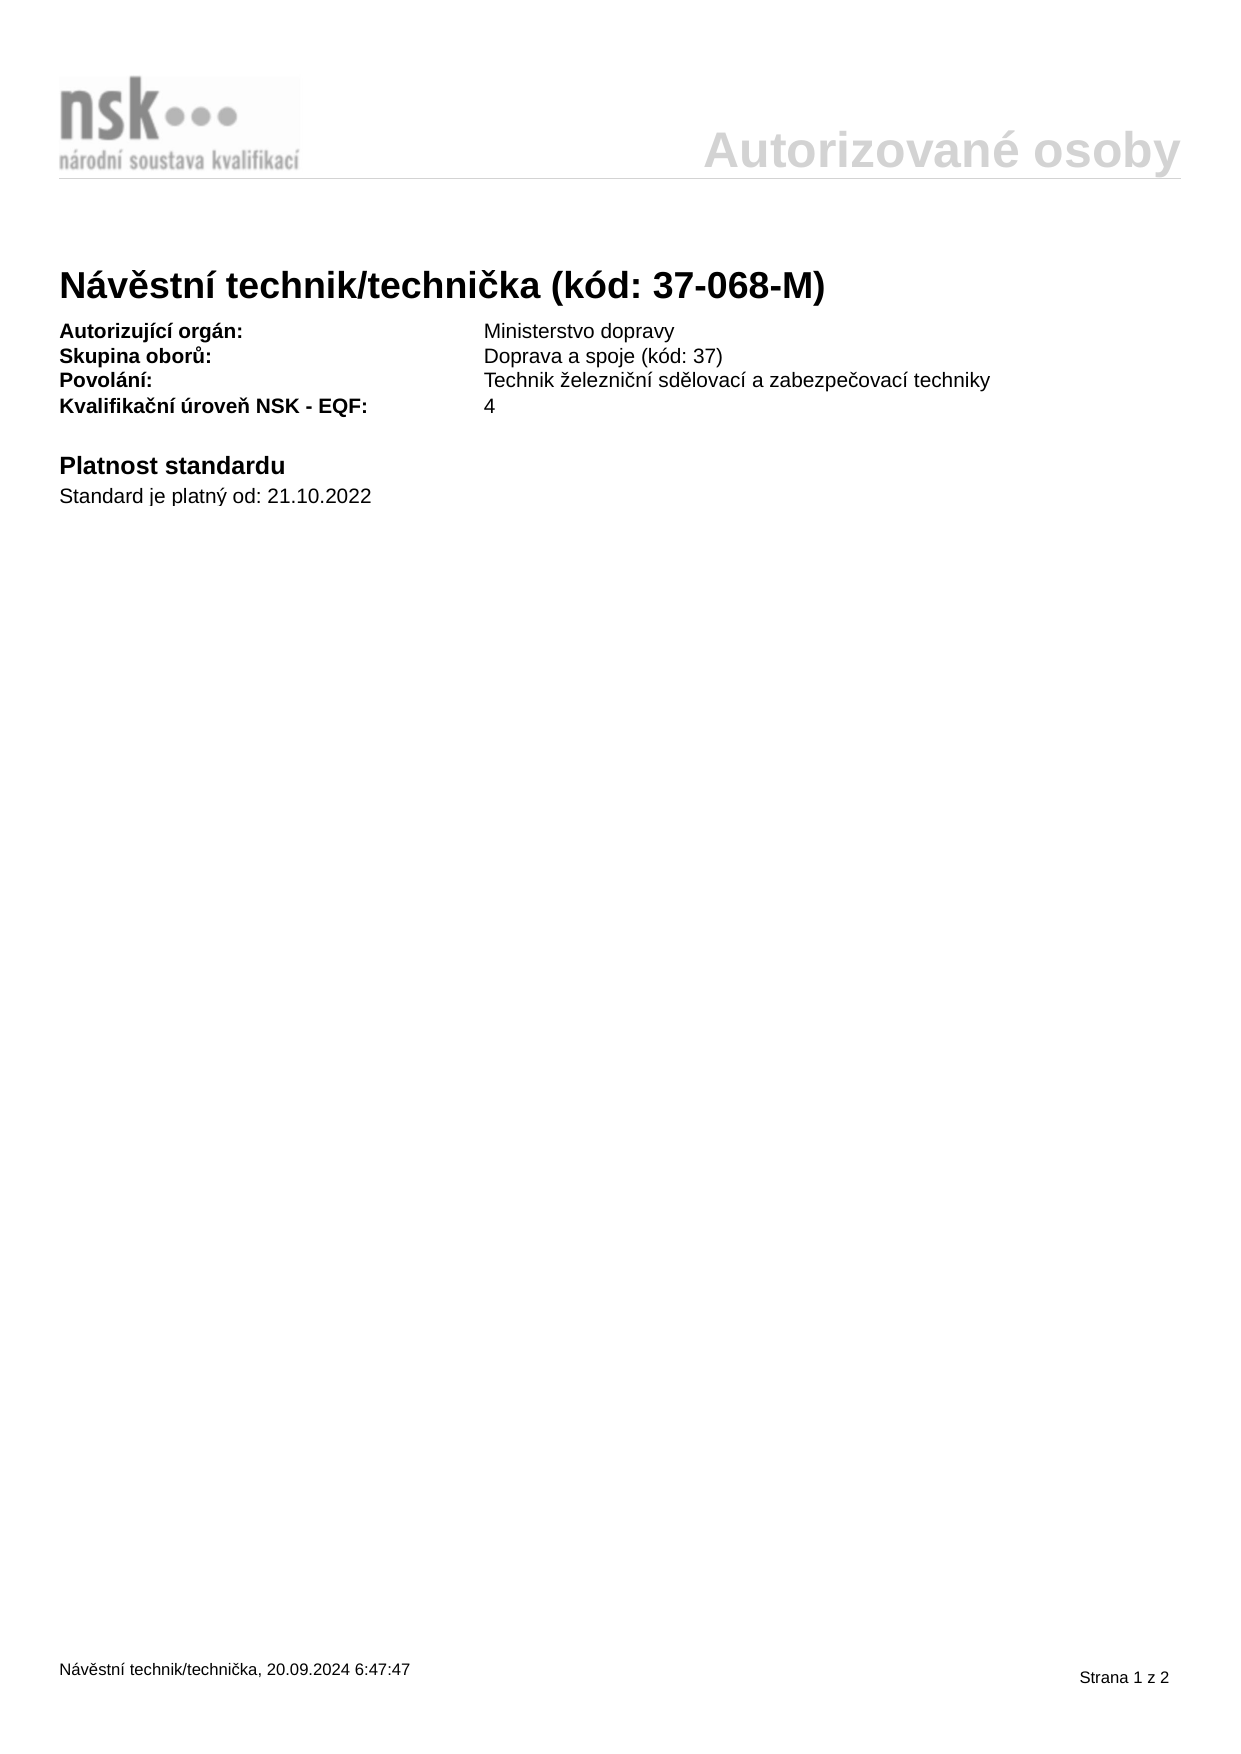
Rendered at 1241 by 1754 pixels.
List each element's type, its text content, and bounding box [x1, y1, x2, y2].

table_header [621, 59, 626, 172]
table_cell [59, 1106, 483, 1383]
table_cell [626, 418, 862, 447]
table_cell [484, 506, 620, 806]
table_cell [620, 418, 626, 447]
picture [58, 59, 621, 172]
table_cell [1169, 196, 1181, 224]
table_cell [484, 196, 620, 224]
table_cell [59, 196, 483, 224]
table_cell [620, 1384, 626, 1659]
table_cell [59, 418, 483, 447]
table_cell [1169, 806, 1181, 1106]
table_cell [862, 1384, 1169, 1659]
table_cell [1169, 1660, 1181, 1696]
table_cell [626, 806, 862, 1106]
table_cell [484, 418, 620, 447]
table_cell [862, 1106, 1169, 1383]
table_header Autorizované osoby [626, 59, 1181, 178]
table_cell [1169, 307, 1181, 319]
table_cell [620, 196, 626, 224]
table_cell [484, 307, 620, 319]
table_cell [862, 307, 1169, 319]
table_cell [1169, 418, 1181, 447]
table_cell [484, 172, 620, 178]
table_cell Návěstní technik/technička (kód: 37-068-M) [59, 224, 1181, 307]
table_cell Autorizující orgán: [59, 319, 483, 343]
table_cell [484, 1106, 620, 1383]
table_cell [1169, 1106, 1181, 1383]
table_cell [59, 1384, 483, 1659]
table_cell [626, 196, 862, 224]
table_cell [862, 418, 1169, 447]
table_cell Strana 1 z 2 [862, 1660, 1169, 1696]
table_cell [59, 307, 483, 319]
table_cell Doprava a spoje (kód: 37) [484, 344, 1181, 368]
table_cell [620, 806, 626, 1106]
table_cell [59, 506, 483, 806]
table_cell [59, 806, 483, 1106]
table_cell [59, 179, 1181, 196]
table_cell [1169, 1384, 1181, 1659]
table_cell [626, 1384, 862, 1659]
table_cell [862, 806, 1169, 1106]
table_cell [620, 1106, 626, 1383]
table_cell Technik železniční sdělovací a zabezpečovací techniky [484, 368, 1181, 393]
table_cell 4 [484, 394, 1181, 417]
table_cell Standard je platný od: 21.10.2022 [59, 484, 1181, 506]
table_cell [862, 506, 1169, 806]
table_cell [862, 196, 1169, 224]
table_cell [626, 506, 862, 806]
table_cell [626, 307, 862, 319]
table_cell Skupina oborů: [59, 344, 483, 368]
table_cell Povolání: [59, 368, 483, 392]
table_cell Ministerstvo dopravy [484, 319, 1181, 344]
table_cell [1169, 506, 1181, 806]
table_cell [484, 1384, 620, 1659]
table_cell Platnost standardu [59, 448, 1181, 483]
table_cell [620, 307, 626, 319]
table_cell [484, 806, 620, 1106]
table_cell Kvalifikační úroveň NSK - EQF: [59, 394, 483, 417]
table_cell Návěstní technik/technička, 20.09.2024 6:47:47 [59, 1660, 862, 1696]
table_cell [59, 172, 483, 178]
table_cell [626, 1106, 862, 1383]
table_cell [620, 506, 626, 806]
